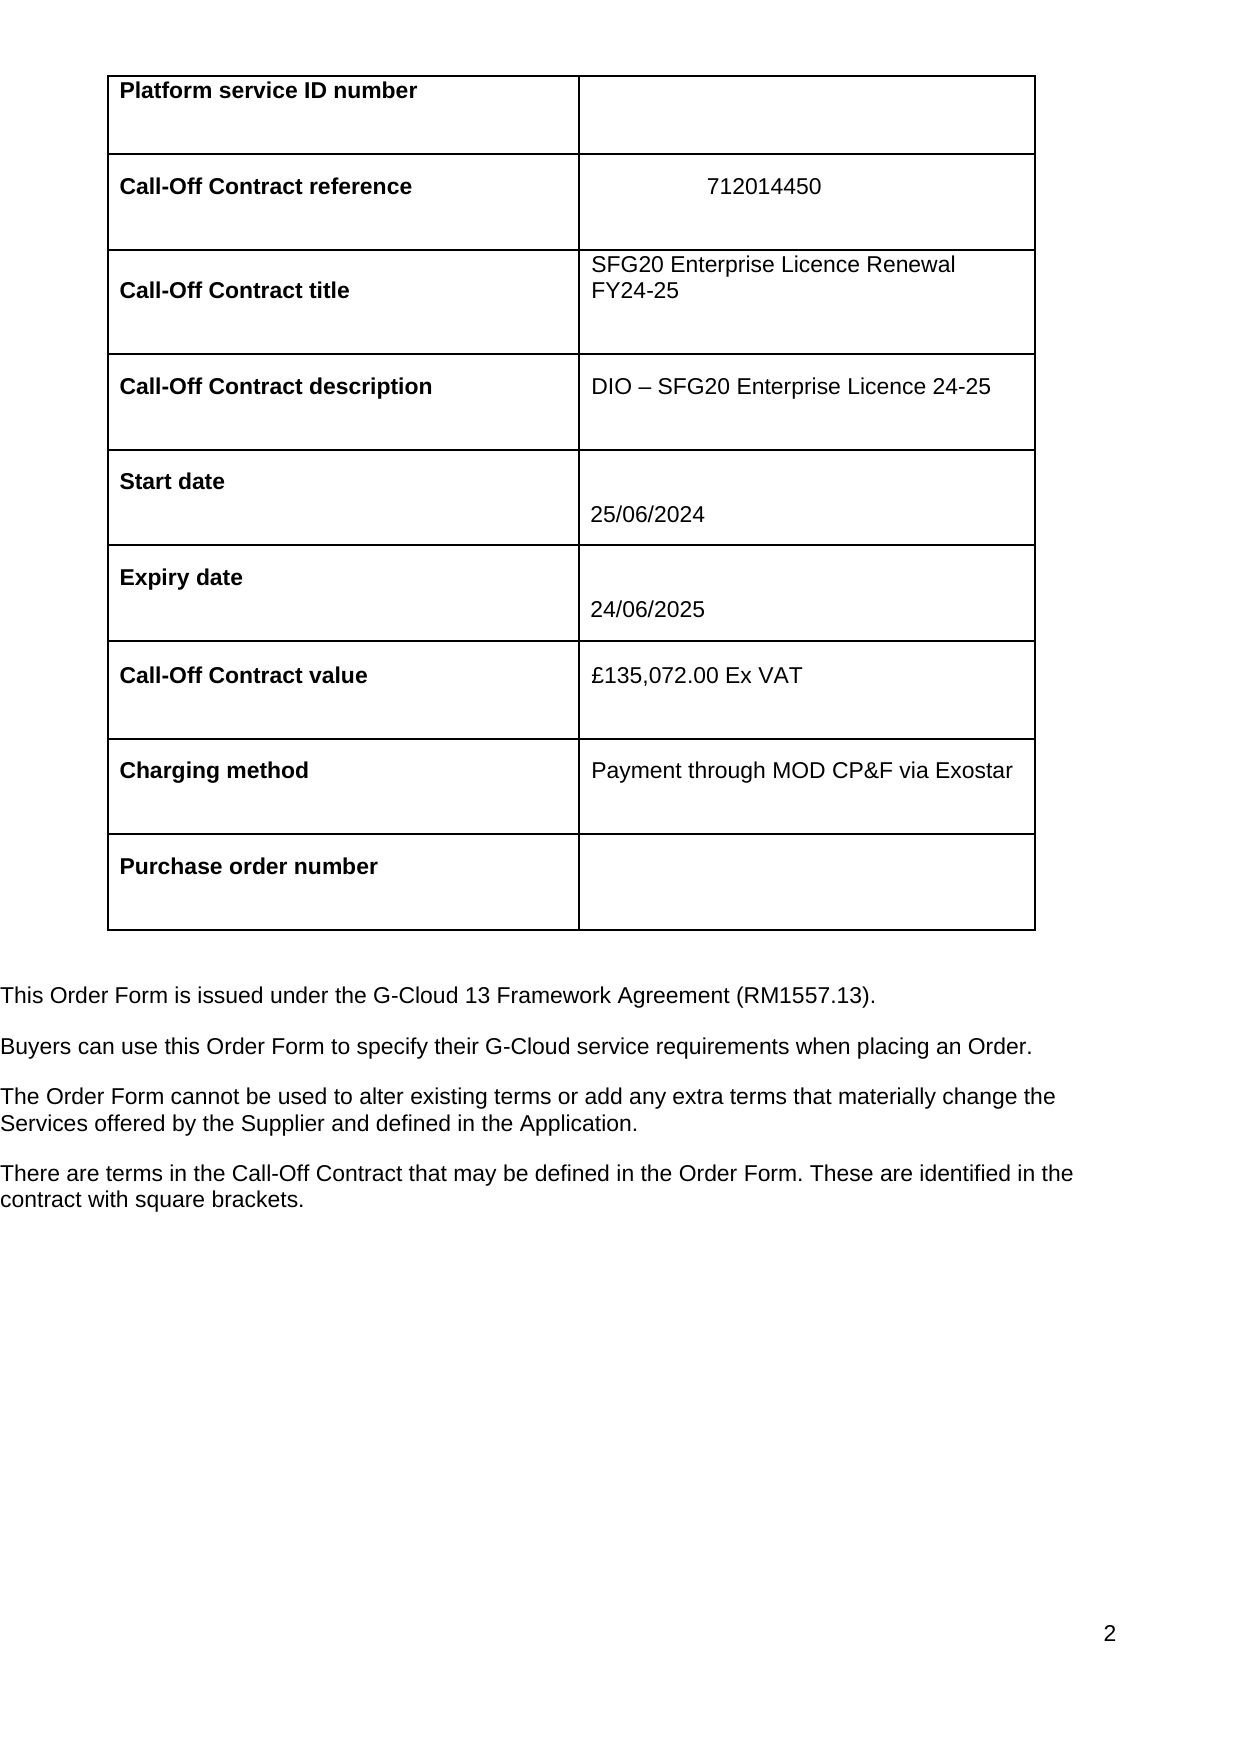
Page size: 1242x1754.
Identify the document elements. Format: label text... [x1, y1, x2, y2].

table_cell Start date [109, 451, 578, 544]
table_header Platform service ID number [109, 77, 578, 153]
table_cell Expiry date [109, 546, 578, 640]
table_cell Call-Off Contract title [109, 251, 578, 353]
table_cell SFG20 Enterprise Licence Renewal FY24-25 [580, 251, 1034, 353]
table_cell Payment through MOD CP&F via Exostar [580, 740, 1034, 833]
table_cell 712014450 [580, 155, 1034, 249]
table_cell Call-Off Contract description [109, 355, 578, 449]
table_cell DIO – SFG20 Enterprise Licence 24-25 [580, 355, 1034, 449]
table_cell 25/06/2024 [580, 451, 1034, 544]
table_header [580, 77, 1034, 153]
table_cell Purchase order number [109, 835, 578, 929]
table_cell [580, 835, 1034, 929]
text Buyers can use this Order Form to specify their G-Cloud service requirements when placing an Order. [0, 1033, 1121, 1059]
table_cell Charging method [109, 740, 578, 833]
table_cell 24/06/2025 [580, 546, 1034, 640]
table_cell Call-Off Contract reference [109, 155, 578, 249]
text The Order Form cannot be used to alter existing terms or add any extra terms that materially change the Services offered by the Supplier and defined in the Application. [0, 1083, 1121, 1136]
text This Order Form is issued under the G-Cloud 13 Framework Agreement (RM1557.13). [0, 982, 1121, 1008]
text There are terms in the Call-Off Contract that may be defined in the Order Form. These are identified in the contract with square brackets. [0, 1159, 1121, 1212]
table_cell Call-Off Contract value [109, 642, 578, 738]
table_cell £135,072.00 Ex VAT [580, 642, 1034, 738]
